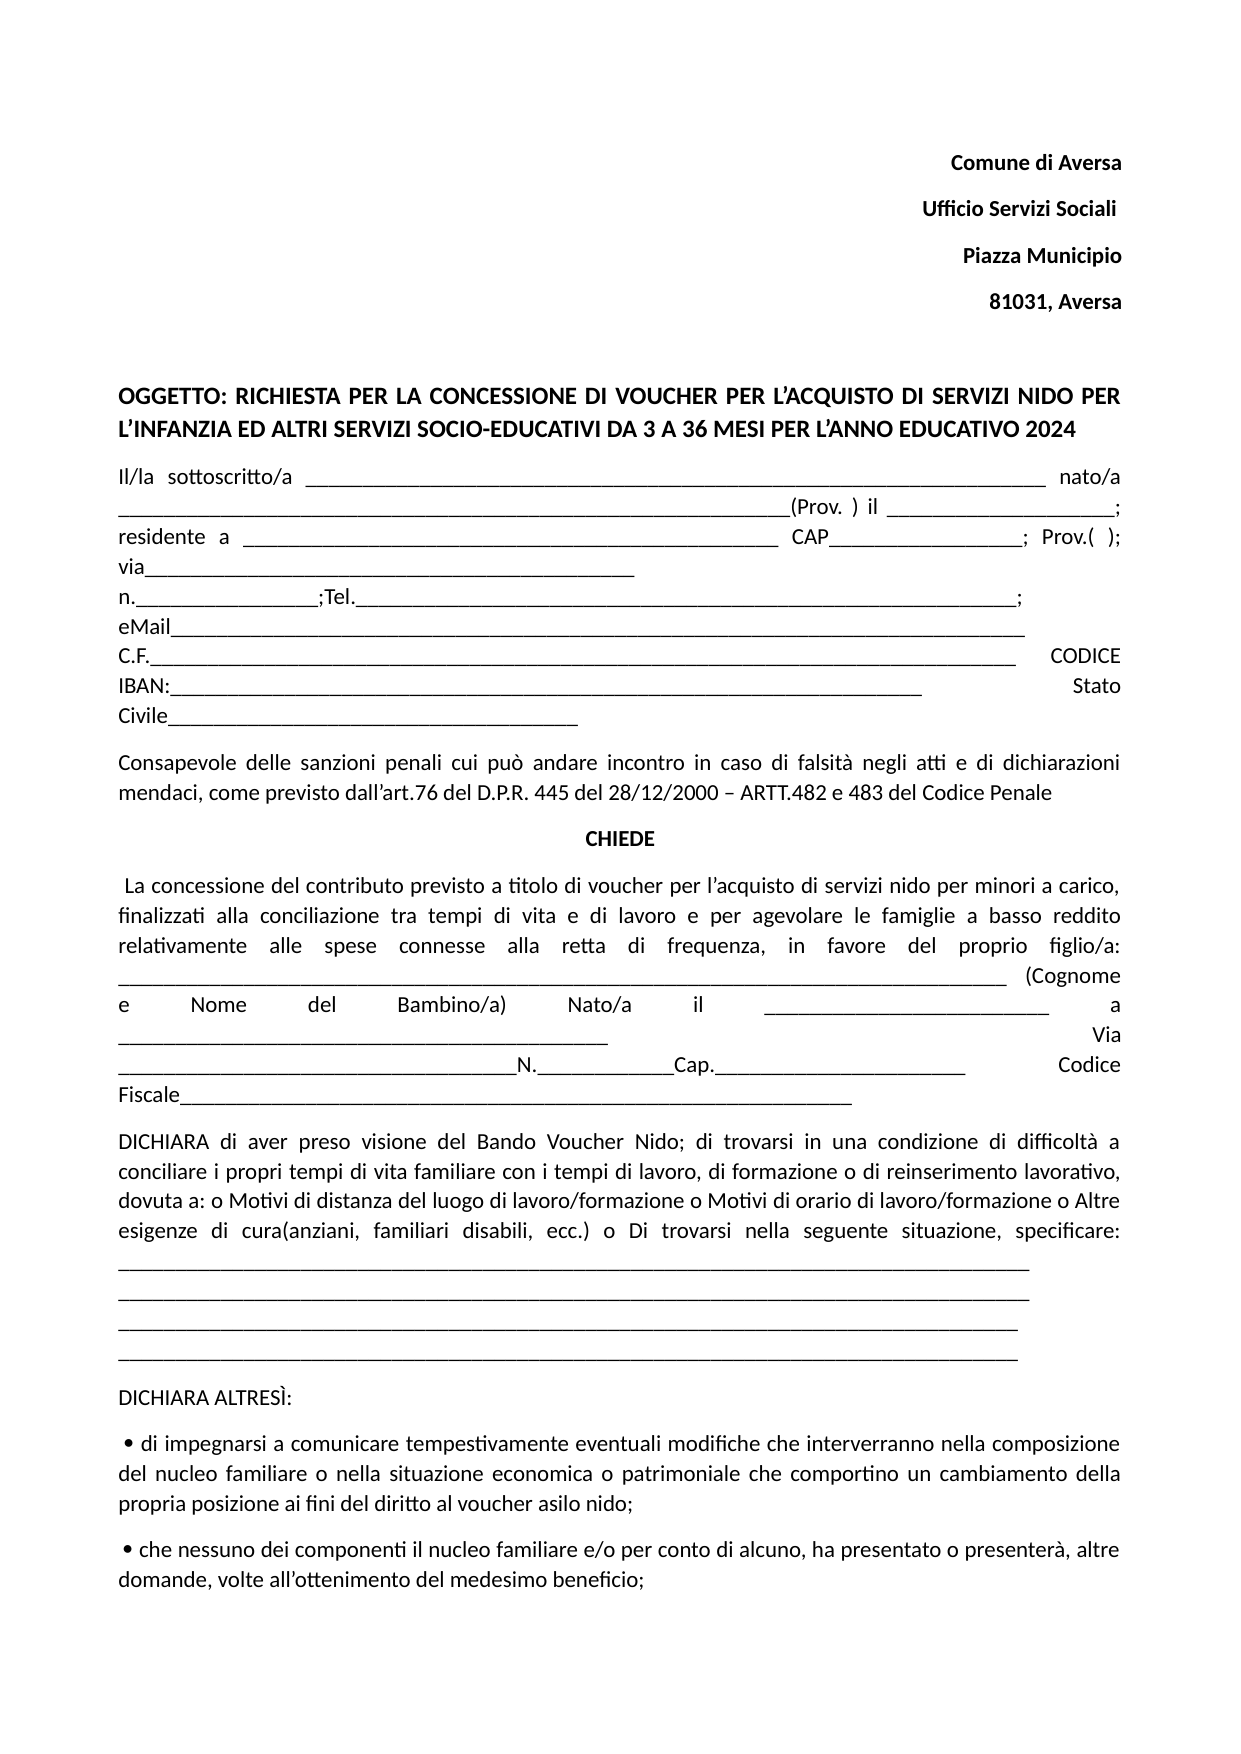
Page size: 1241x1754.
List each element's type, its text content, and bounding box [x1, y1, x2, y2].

text  che nessuno dei componenti il nucleo familiare e/o per conto di alcuno, ha presentato o presenterà, altre domande, volte all’ottenimento del medesimo beneficio; [118, 1536, 1122, 1593]
text  di impegnarsi a comunicare tempestivamente eventuali modifiche che interverranno nella composizione del nucleo familiare o nella situazione economica o patrimoniale che comportino un cambiamento della propria posizione ai fini del diritto al voucher asilo nido; [118, 1429, 1122, 1517]
text OGGETTO: RICHIESTA PER LA CONCESSIONE DI VOUCHER PER L’ACQUISTO DI SERVIZI NIDO PER L’INFANZIA ED ALTRI SERVIZI SOCIO-EDUCATIVI DA 3 A 36 MESI PER L’ANNO EDUCATIVO 2024 [118, 380, 1122, 443]
text Comune di Aversa [118, 148, 1122, 176]
text Ufficio Servizi Sociali [118, 194, 1122, 222]
text La concessione del contributo previsto a titolo di voucher per l’acquisto di servizi nido per minori a carico, finalizzati alla conciliazione tra tempi di vita e di lavoro e per agevolare le famiglie a basso reddito relativamente alle spese connesse alla retta di frequenza, in favore del proprio figlio/a: ______________________________________________________________________________ (Cognome e Nome del Bambino/a) Nato/a il _________________________ a ___________________________________________ Via ___________________________________N.____________Cap.______________________ Codice Fiscale___________________________________________________________ [118, 871, 1122, 1108]
text Il/la sottoscritto/a _________________________________________________________________ nato/a ___________________________________________________________(Prov. ) il ____________________; residente a _______________________________________________ CAP_________________; Prov.( ); via___________________________________________ n.________________;Tel.__________________________________________________________; eMail___________________________________________________________________________ C.F.____________________________________________________________________________ CODICE IBAN:__________________________________________________________________ Stato Civile____________________________________ [118, 462, 1122, 729]
text Consapevole delle sanzioni penali cui può andare incontro in caso di falsità negli atti e di dichiarazioni mendaci, come previsto dall’art.76 del D.P.R. 445 del 28/12/2000 – ARTT.482 e 483 del Codice Penale [118, 748, 1122, 806]
text DICHIARA di aver preso visione del Bando Voucher Nido; di trovarsi in una condizione di difficoltà a conciliare i propri tempi di vita familiare con i tempi di lavoro, di formazione o di reinserimento lavorativo, dovuta a: o Motivi di distanza del luogo di lavoro/formazione o Motivi di orario di lavoro/formazione o Altre esigenze di cura(anziani, familiari disabili, ecc.) o Di trovarsi nella seguente situazione, specificare: ________________________________________________________________________________ ________________________________________________________________________________ _______________________________________________________________________________ _______________________________________________________________________________ [118, 1127, 1122, 1364]
text CHIEDE [118, 824, 1122, 852]
text 81031, Aversa [118, 287, 1122, 315]
text Piazza Municipio [118, 241, 1122, 269]
text DICHIARA ALTRESÌ: [118, 1383, 1122, 1411]
